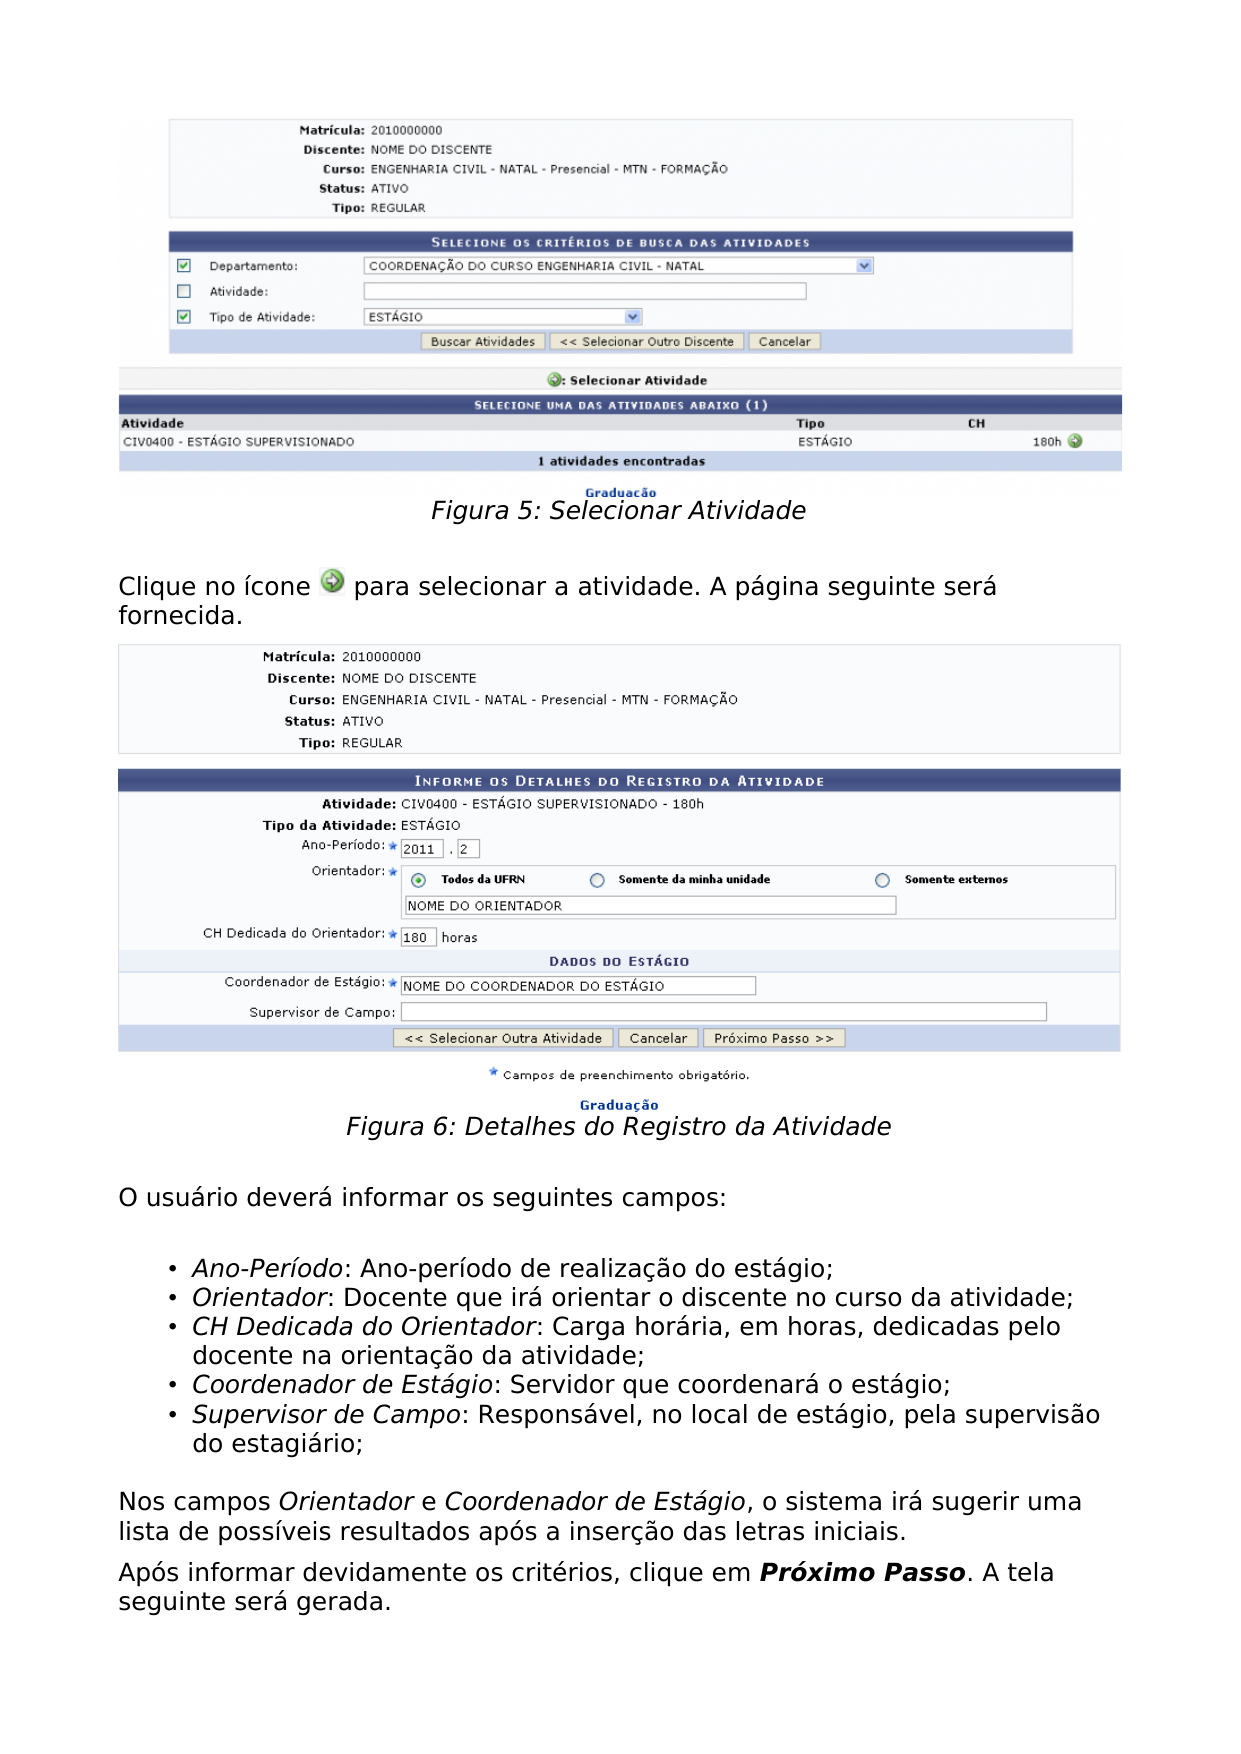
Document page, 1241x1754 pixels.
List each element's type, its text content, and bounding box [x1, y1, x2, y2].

picture [118, 642, 1123, 1112]
text Figura 6: Detalhes do Registro da Atividade [118, 1112, 1122, 1141]
text Após informar devidamente os critérios, clique em Próximo Passo. A tela seguinte será gerada. [118, 1558, 1122, 1617]
text Clique no ícone para selecionar a atividade. A página seguinte será fornecida. [118, 567, 1122, 630]
text Nos campos Orientador e Coordenador de Estágio, o sistema irá sugerir uma lista de possíveis resultados após a inserção das letras iniciais. [118, 1488, 1122, 1546]
text O usuário deverá informar os seguintes campos: [118, 1183, 1122, 1212]
list CH Dedicada do Orientador: Carga horária, em horas, dedicadas pelo docente na orientação da atividade; [177, 1312, 1122, 1371]
list Orientador: Docente que irá orientar o discente no curso da atividade; [177, 1283, 1122, 1312]
picture [118, 118, 1123, 497]
text Figura 5: Selecionar Atividade [118, 497, 1122, 525]
list Supervisor de Campo: Responsável, no local de estágio, pela supervisão do estagiário; [177, 1400, 1122, 1458]
list Ano-Período: Ano-período de realização do estágio; [177, 1254, 1122, 1283]
list Coordenador de Estágio: Servidor que coordenará o estágio; [177, 1371, 1122, 1400]
picture [318, 567, 346, 596]
